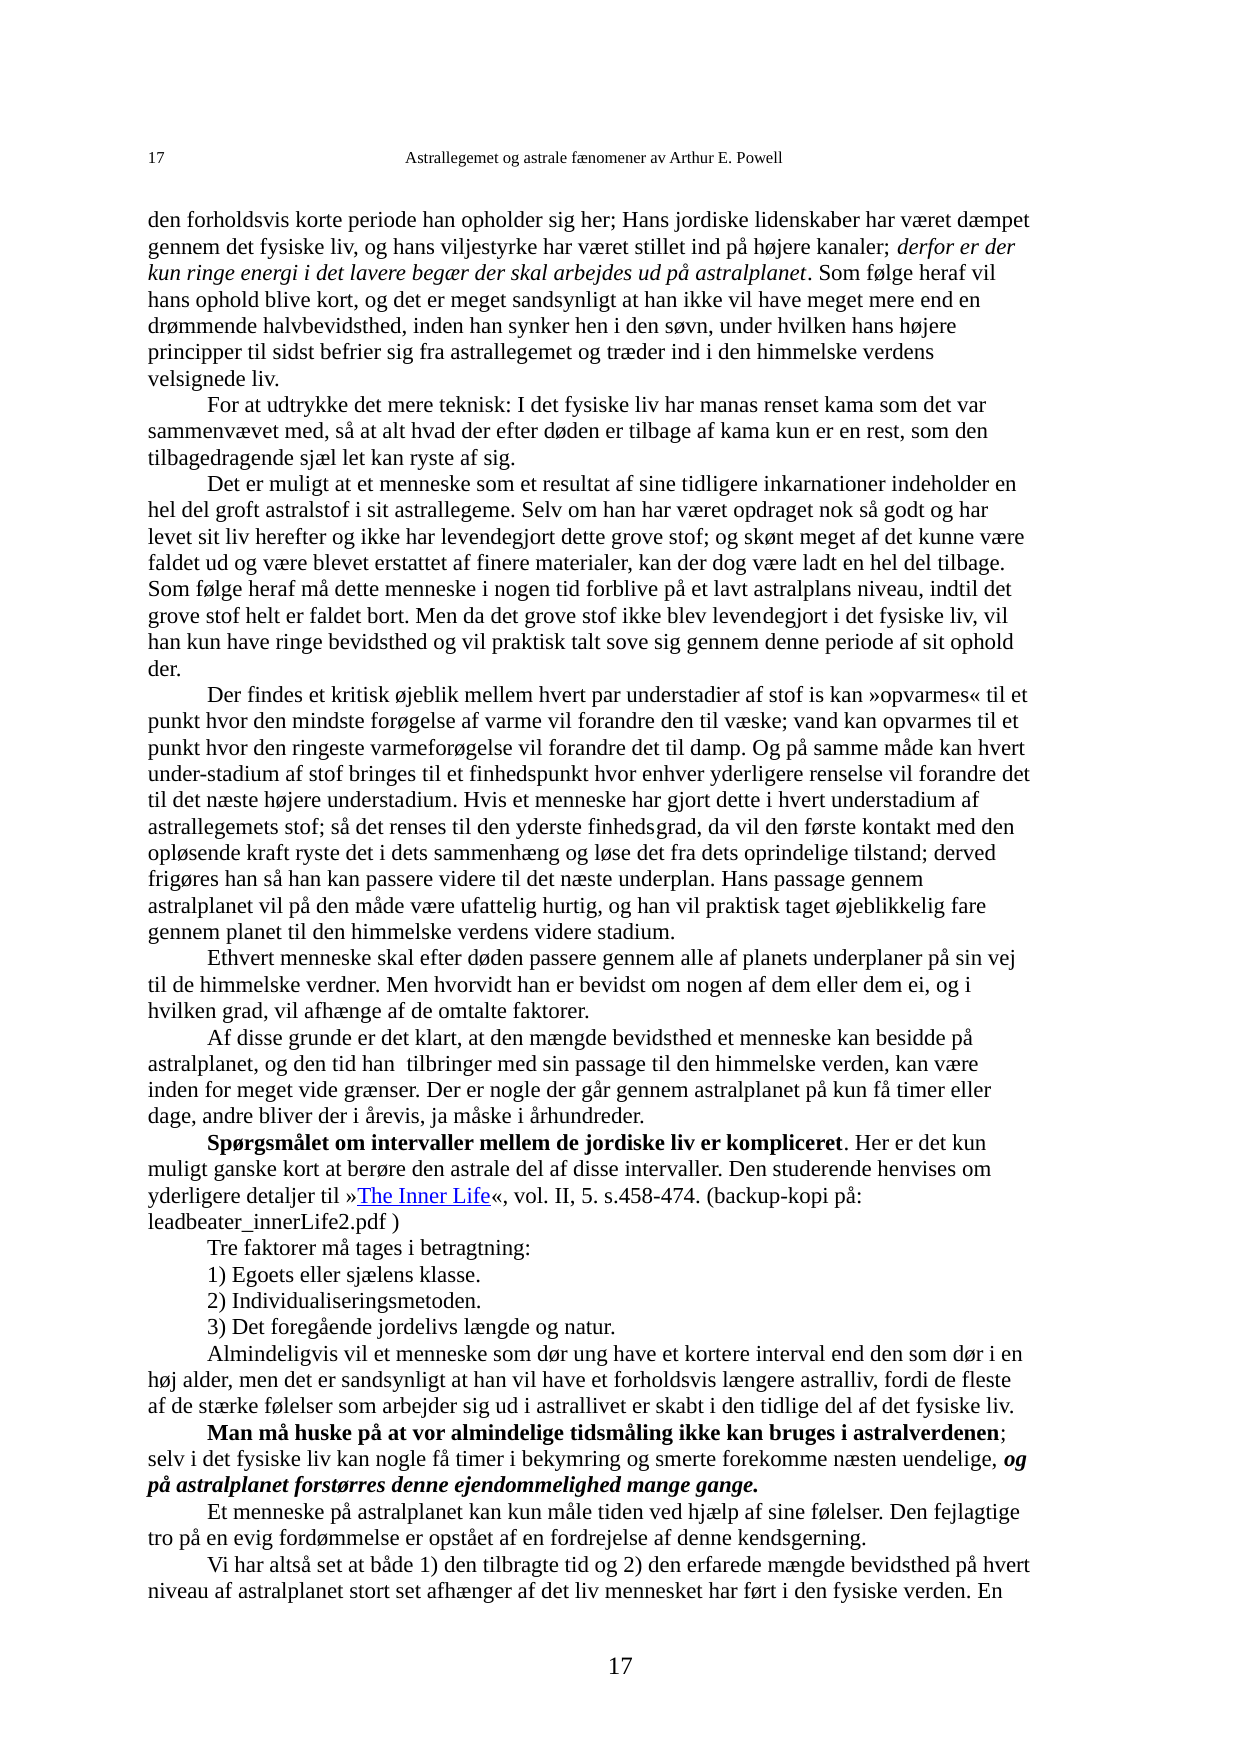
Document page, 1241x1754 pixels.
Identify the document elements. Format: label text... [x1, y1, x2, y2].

text Spørgsmålet om intervaller mellem de jordiske liv er kompliceret. Her er det kun muligt ganske kort at berøre den astrale del af disse intervaller. Den studerende henvises om yderligere detaljer til »The Inner Life«, vol. II, 5. s.458-474. (backup-kopi på: leadbeater_innerLife2.pdf ) [148, 1129, 1033, 1234]
text 2) Individualiseringsmetoden. [148, 1287, 1033, 1313]
text Man må huske på at vor almindelige tidsmåling ikke kan bruges i astralverdenen; selv i det fysiske liv kan nogle få timer i bekymring og smerte forekomme næsten uendelige, og på astralplanet forstørres denne ejendommelighed mange gange. [148, 1419, 1033, 1498]
text Tre faktorer må tages i betragtning: [148, 1234, 1033, 1261]
text Det er muligt at et menneske som et resultat af sine tidligere inkarnationer indeholder en hel del groft astralstof i sit astrallegeme. Selv om han har været opdraget nok så godt og har levet sit liv herefter og ikke har levendegjort dette grove stof; og skønt meget af det kunne være faldet ud og være blevet erstattet af finere materialer, kan der dog være ladt en hel del tilbage. Som følge heraf må dette menneske i nogen tid forblive på et lavt astralplans niveau, indtil det grove stof helt er faldet bort. Men da det grove stof ikke blev leven­degjort i det fysiske liv, vil han kun have ringe bevidsthed og vil praktisk talt sove sig gennem denne periode af sit ophold der. [148, 470, 1033, 681]
text 3) Det foregående jordelivs længde og natur. [148, 1313, 1033, 1340]
text 1) Egoets eller sjælens klasse. [148, 1261, 1033, 1287]
text Almindeligvis vil et menneske som dør ung have et korte­re interval end den som dør i en høj alder, men det er sandsynligt at han vil have et forholdsvis længere astralliv, fordi de fleste af de stærke følelser som arbejder sig ud i astrallivet er skabt i den tidlige del af det fysiske liv. [148, 1340, 1033, 1419]
text For at udtrykke det mere teknisk: I det fysiske liv har manas renset kama som det var sammenvævet med, så at alt hvad der efter døden er tilbage af kama kun er en rest, som den tilbagedragende sjæl let kan ryste af sig. [148, 391, 1033, 470]
text den forholdsvis korte periode han opholder sig her; Hans jordiske lidenskaber har været dæmpet gennem det fysiske liv, og hans viljestyrke har været stillet ind på højere kanaler; derfor er der kun ringe energi i det lavere begær der skal arbejdes ud på astralplanet. Som følge heraf vil hans ophold blive kort, og det er meget sandsynligt at han ikke vil have meget mere end en drømmende halvbevidsthed, inden han synker hen i den søvn, under hvilken hans højere principper til sidst befrier sig fra astrallegemet og træder ind i den himmelske verdens velsignede liv. [148, 207, 1033, 391]
text Der findes et kritisk øjeblik mellem hvert par understadier af stof is kan »opvarmes« til et punkt hvor den mindste forøgelse af varme vil forandre den til væske; vand kan opvarmes til et punkt hvor den ringeste varmeforøgelse vil forandre det til damp. Og på samme måde kan hvert under-stadium af stof bringes til et finhedspunkt hvor enhver yder­ligere renselse vil forandre det til det næste højere understa­dium. Hvis et menneske har gjort dette i hvert understadium af astrallegemets stof; så det renses til den yderste finheds­grad, da vil den første kontakt med den opløsende kraft ryste det i dets sammenhæng og løse det fra dets oprindelige tilstand; derved frigøres han så han kan passere videre til det næste underplan. Hans passage gennem astralplanet vil på den måde være ufattelig hurtig, og han vil praktisk taget øjeblikkelig fare gennem planet til den himmelske verdens videre stadium. [148, 681, 1033, 944]
text Ethvert menneske skal efter døden passere gennem alle af planets underplaner på sin vej til de himmelske verdner. Men hvorvidt han er bevidst om nogen af dem eller dem ei, og i hvilken grad, vil afhænge af de omtalte faktorer. [148, 944, 1033, 1023]
text Vi har altså set at både 1) den tilbragte tid og 2) den erfarede mængde bevidsthed på hvert niveau af astralplanet stort set afhænger af det liv mennesket har ført i den fysiske verden. En [148, 1551, 1033, 1603]
text Et menneske på astralplanet kan kun måle tiden ved hjælp af sine følelser. Den fejlagtige tro på en evig fordømmelse er opstået af en fordrejelse af denne kendsgerning. [148, 1498, 1033, 1551]
text Af disse grunde er det klart, at den mængde bevidsthed et menneske kan besidde på astralplanet, og den tid han tilbringer med sin passage til den himmelske verden, kan være inden for meget vide grænser. Der er nogle der går gennem astralplanet på kun få timer eller dage, andre bliver der i årevis, ja måske i århundreder. [148, 1023, 1033, 1129]
